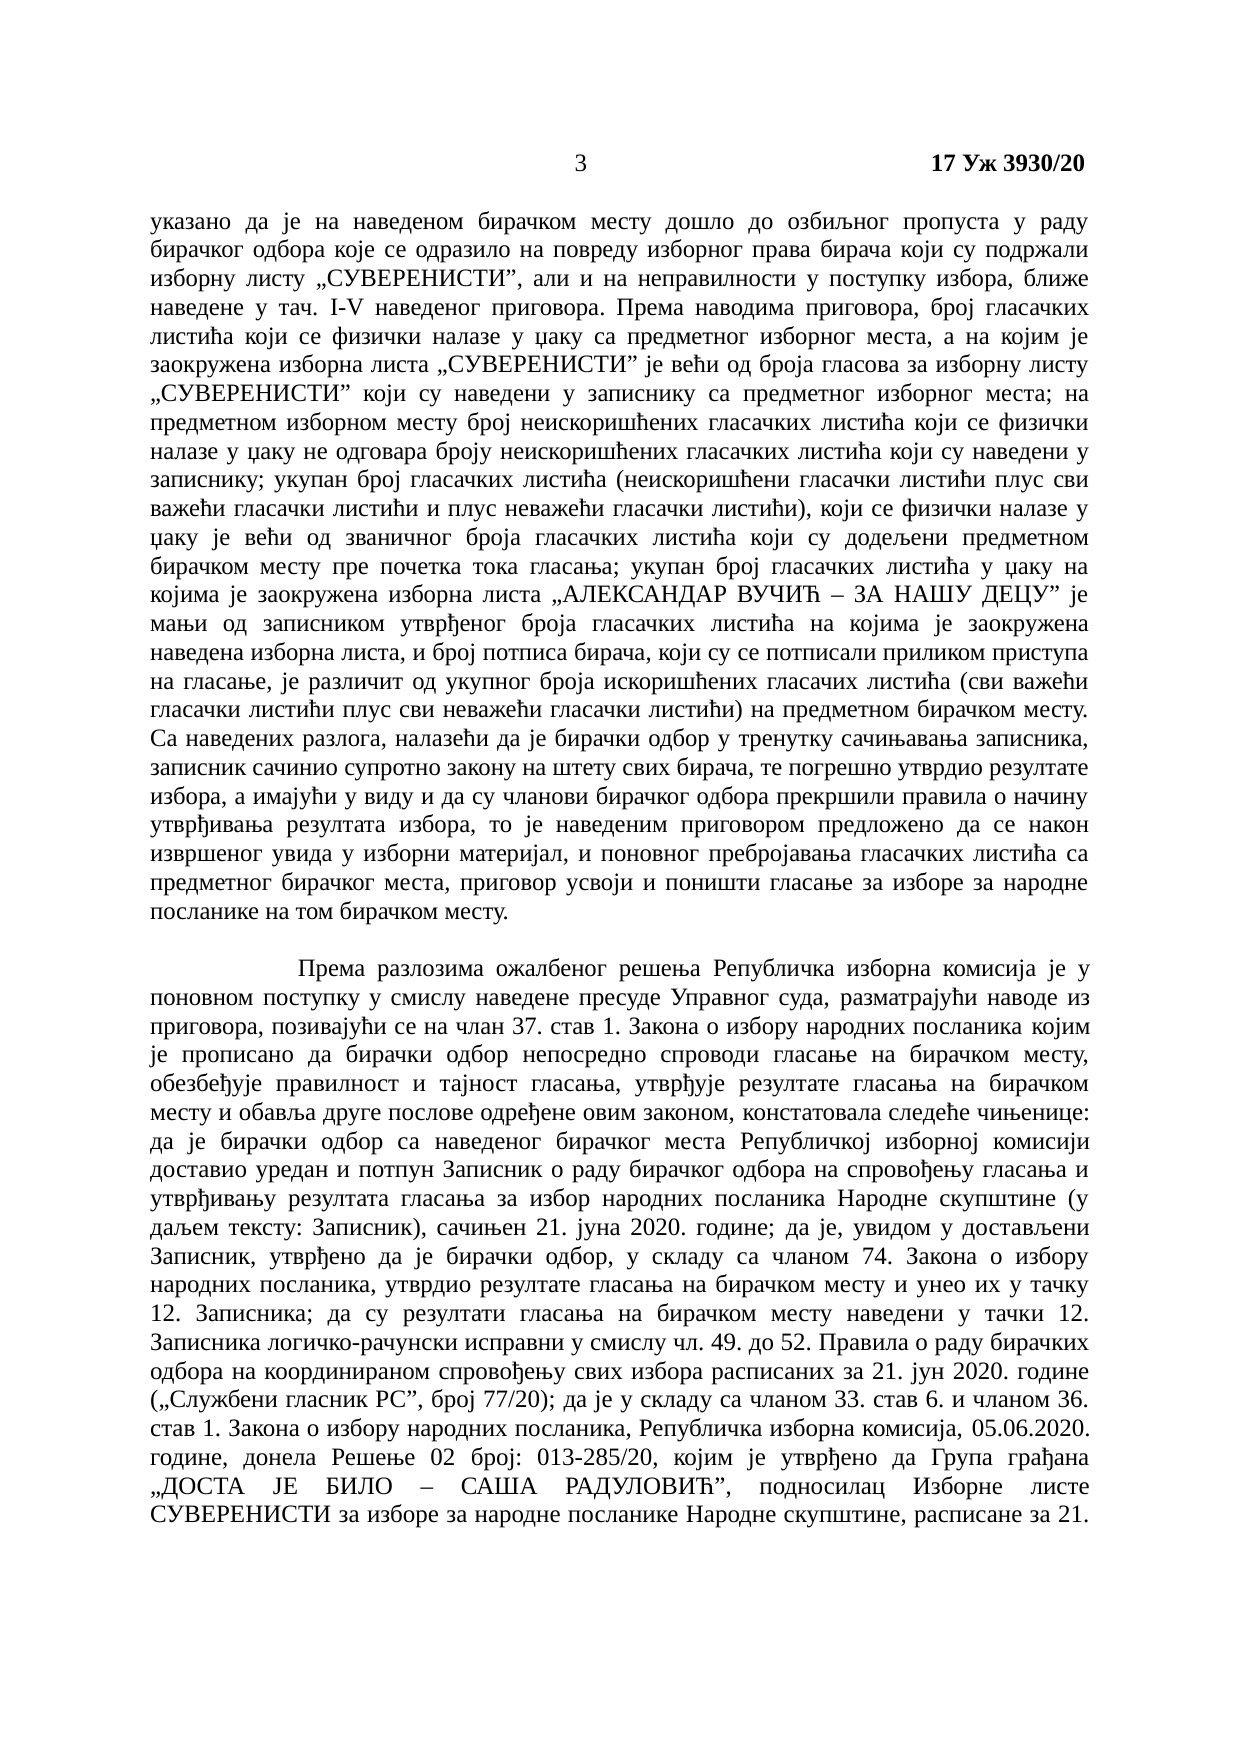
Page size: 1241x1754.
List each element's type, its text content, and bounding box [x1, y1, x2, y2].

text указано да је на наведеном бирачком месту дошло до озбиљног пропуста у раду бирачког одбора које се одразило на повреду изборног права бирача који су подржали изборну листу „СУВЕРЕНИСТИ”, али и на неправилности у поступку избора, ближе наведене у тач. I-V наведеног приговора. Према наводима приговора, број гласачких листића који се физички налазе у џаку са предметног изборног места, а на којим је заокружена изборна листа „СУВЕРЕНИСТИ” је већи од броја гласова за изборну листу „СУВЕРЕНИСТИ” који су наведени у записнику са предметног изборног места; на предметном изборном месту број неискоришћених гласачких листића који се физички налазе у џаку не одговара броју неискоришћених гласачких листића који су наведени у записнику; укупан број гласачких листића (неискоришћени гласачки листићи плус сви важећи гласачки листићи и плус неважећи гласачки листићи), који се физички налазе у џаку је већи од званичног броја гласачких листића који су додељени предметном бирачком месту пре почетка тока гласања; укупан број гласачких листића у џаку на којима је заокружена изборна листа „АЛЕКСАНДАР ВУЧИЋ – ЗА НАШУ ДЕЦУ” је мањи од записником утврђеног броја гласачких листића на којима је заокружена наведена изборна листа, и број потписа бирача, који су се потписали приликом приступа на гласање, је различит од укупног броја искоришћених гласачих листића (сви важећи гласачки листићи плус сви неважећи гласачки листићи) на предметном бирачком месту. Са наведених разлога, налазећи да је бирачки одбор у тренутку сачињавања записника, записник сачинио супротно закону на штету свих бирача, те погрешно утврдио резултате избора, а имајући у виду и да су чланови бирачког одбора прекршили правила о начину утврђивања резултата избора, то је наведеним приговором предложено да се након извршеног увида у изборни материјал, и поновног пребројавања гласачких листића са предметног бирачког места, приговор усвоји и поништи гласање за изборе за народне посланике на том бирачком месту. [150, 206, 1090, 924]
text Према разлозима ожалбеног решења Републичка изборна комисија је у поновном поступку у смислу наведене пресуде Управног суда, разматрајући наводе из приговора, позивајући се на члан 37. став 1. Закона о избору народних посланика којим је прописано да бирачки одбор непосредно спроводи гласање на бирачком месту, обезбеђује правилност и тајност гласања, утврђује резултате гласања на бирачком месту и обавља друге послове одређене овим законом, констатовала следеће чињенице: да је бирачки одбор са наведеног бирачког места Републичкој изборној комисији доставио уредан и потпун Записник о раду бирачког одбора на спровођењу гласања и утврђивању резултата гласања за избор народних посланика Народне скупштине (у даљем тексту: Записник), сачињен 21. јуна 2020. године; да је, увидом у достављени Записник, утврђено да је бирачки одбор, у складу са чланом 74. Закона о избору народних посланика, утврдио резултате гласања на бирачком месту и унео их у тачку 12. Записника; да су резултати гласања на бирачком месту наведени у тачки 12. Записника логичко-рачунски исправни у смислу чл. 49. до 52. Правила о раду бирачких одбора на координираном спровођењу свих избора расписаних за 21. јун 2020. године („Службени гласник РС”, број 77/20); да је у складу са чланом 33. став 6. и чланом 36. став 1. Закона о избору народних посланика, Републичка изборна комисија, 05.06.2020. године, донела Решење 02 број: 013-285/20, којим је утврђено да Група грађана „ДОСТА ЈЕ БИЛО – САША РАДУЛОВИЋ”, подносилац Изборне листе СУВЕРЕНИСТИ за изборе за народне посланике Народне скупштине, расписане за 21. [150, 953, 1090, 1528]
